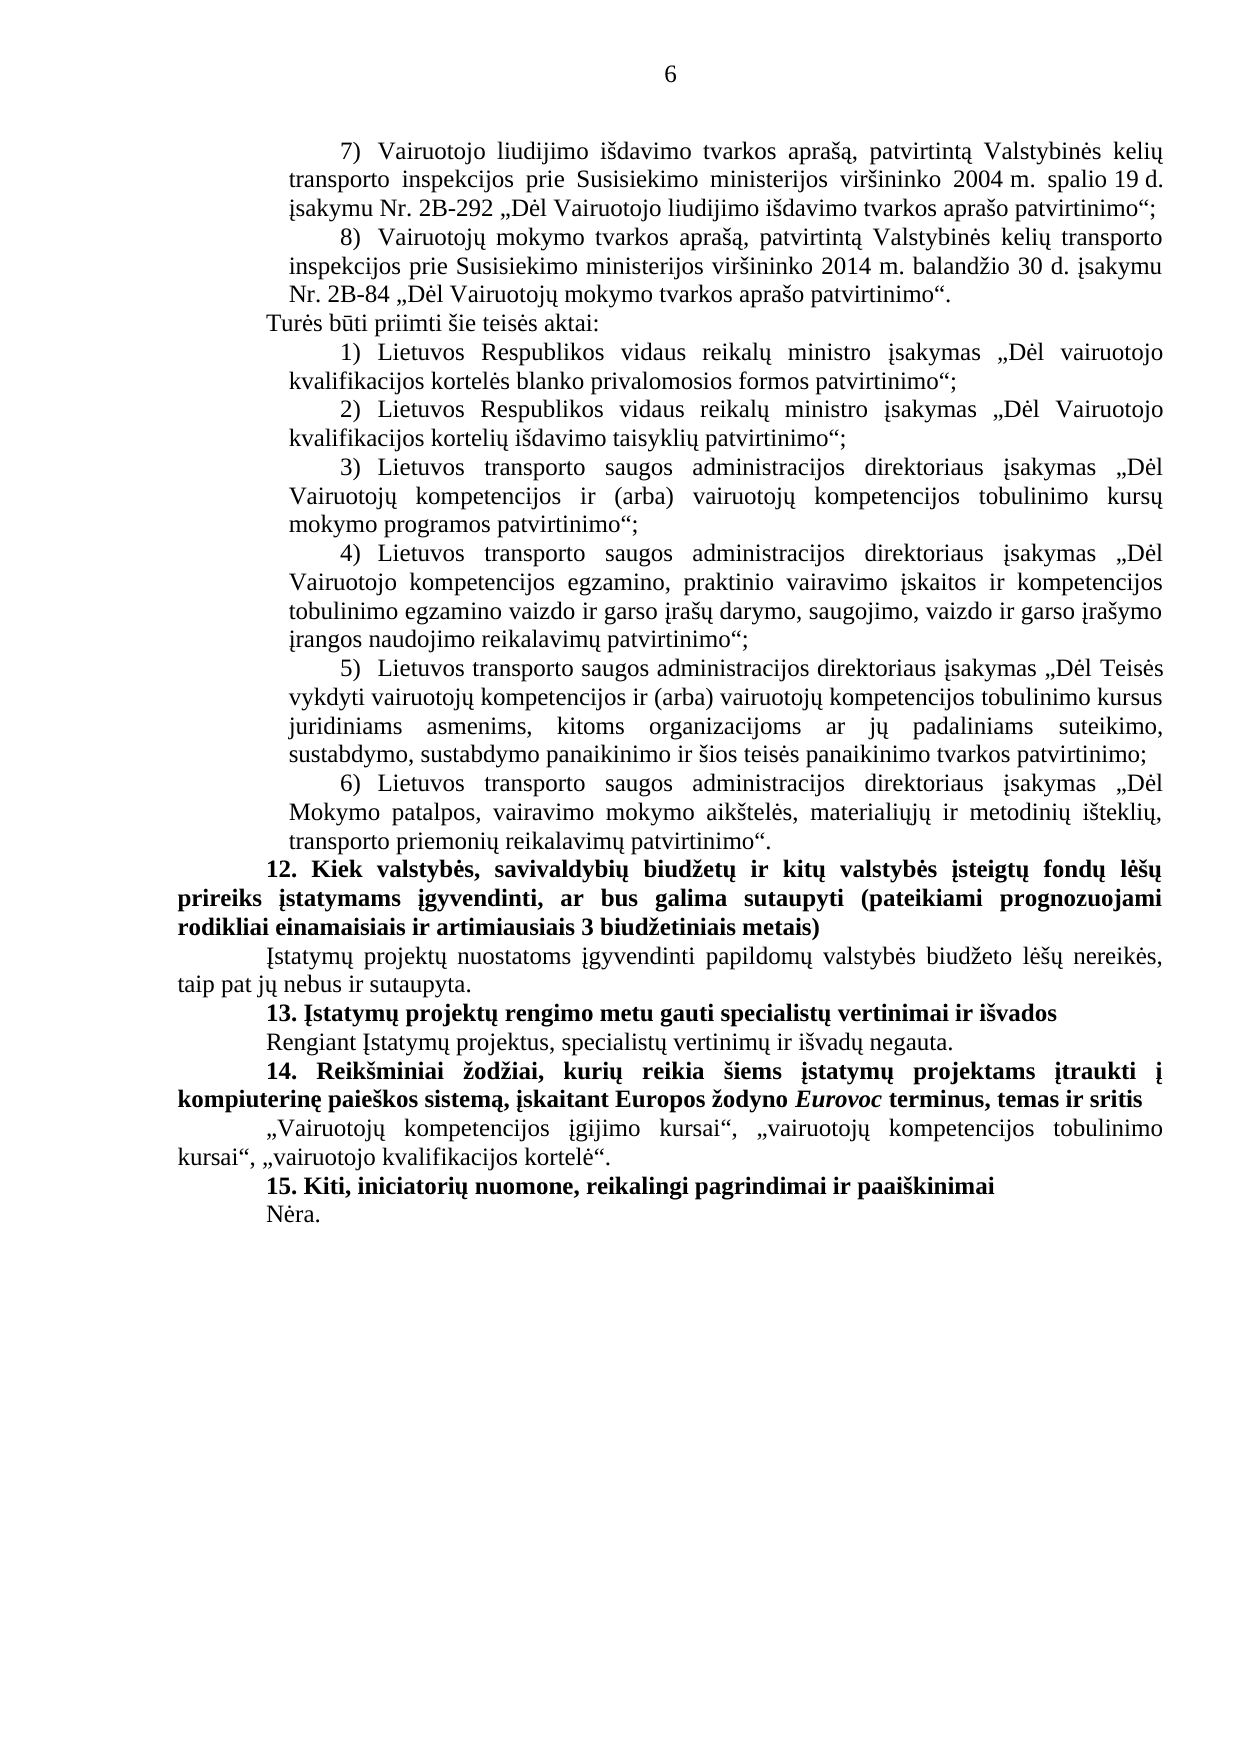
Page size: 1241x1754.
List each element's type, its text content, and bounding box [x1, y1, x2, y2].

text „Vairuotojų kompetencijos įgijimo kursai“, „vairuotojų kompetencijos tobulinimo kursai“, „vairuotojo kvalifikacijos kortelė“. [177, 1113, 1163, 1171]
text 14. Reikšminiai žodžiai, kurių reikia šiems įstatymų projektams įtraukti į kompiuterinę paieškos sistemą, įskaitant Europos žodyno Eurovoc terminus, temas ir sritis [177, 1056, 1163, 1113]
text 13. Įstatymų projektų rengimo metu gauti specialistų vertinimai ir išvados [177, 998, 1163, 1027]
list Lietuvos transporto saugos administracijos direktoriaus įsakymas „Dėl Teisės vykdyti vairuotojų kompetencijos ir (arba) vairuotojų kompetencijos tobulinimo kursus juridiniams asmenims, kitoms organizacijoms ar jų padaliniams suteikimo, sustabdymo, sustabdymo panaikinimo ir šios teisės panaikinimo tvarkos patvirtinimo; [251, 653, 1163, 768]
text 15. Kiti, iniciatorių nuomone, reikalingi pagrindimai ir paaiškinimai [177, 1171, 1163, 1199]
list Vairuotojų mokymo tvarkos aprašą, patvirtintą Valstybinės kelių transporto inspekcijos prie Susisiekimo ministerijos viršininko 2014 m. balandžio 30 d. įsakymu Nr. 2B-84 „Dėl Vairuotojų mokymo tvarkos aprašo patvirtinimo“. [251, 222, 1163, 308]
text 12. Kiek valstybės, savivaldybių biudžetų ir kitų valstybės įsteigtų fondų lėšų prireiks įstatymams įgyvendinti, ar bus galima sutaupyti (pateikiami prognozuojami rodikliai einamaisiais ir artimiausiais 3 biudžetiniais metais) [177, 854, 1163, 941]
list Lietuvos transporto saugos administracijos direktoriaus įsakymas „Dėl Vairuotojo kompetencijos egzamino, praktinio vairavimo įskaitos ir kompetencijos tobulinimo egzamino vaizdo ir garso įrašų darymo, saugojimo, vaizdo ir garso įrašymo įrangos naudojimo reikalavimų patvirtinimo“; [251, 538, 1163, 653]
list Lietuvos transporto saugos administracijos direktoriaus įsakymas „Dėl Vairuotojų kompetencijos ir (arba) vairuotojų kompetencijos tobulinimo kursų mokymo programos patvirtinimo“; [251, 452, 1163, 538]
list Lietuvos Respublikos vidaus reikalų ministro įsakymas „Dėl Vairuotojo kvalifikacijos kortelių išdavimo taisyklių patvirtinimo“; [251, 394, 1163, 452]
text Nėra. [177, 1199, 1163, 1228]
text Įstatymų projektų nuostatoms įgyvendinti papildomų valstybės biudžeto lėšų nereikės, taip pat jų nebus ir sutaupyta. [177, 941, 1163, 998]
list Lietuvos Respublikos vidaus reikalų ministro įsakymas „Dėl vairuotojo kvalifikacijos kortelės blanko privalomosios formos patvirtinimo“; [251, 337, 1163, 394]
text Rengiant Įstatymų projektus, specialistų vertinimų ir išvadų negauta. [177, 1027, 1163, 1056]
list Vairuotojo liudijimo išdavimo tvarkos aprašą, patvirtintą Valstybinės kelių transporto inspekcijos prie Susisiekimo ministerijos viršininko 2004 m. spalio 19 d. įsakymu Nr. 2B-292 „Dėl Vairuotojo liudijimo išdavimo tvarkos aprašo patvirtinimo“; [251, 136, 1163, 222]
list Lietuvos transporto saugos administracijos direktoriaus įsakymas „Dėl Mokymo patalpos, vairavimo mokymo aikštelės, materialiųjų ir metodinių išteklių, transporto priemonių reikalavimų patvirtinimo“. [251, 768, 1163, 854]
text Turės būti priimti šie teisės aktai: [177, 308, 1163, 337]
